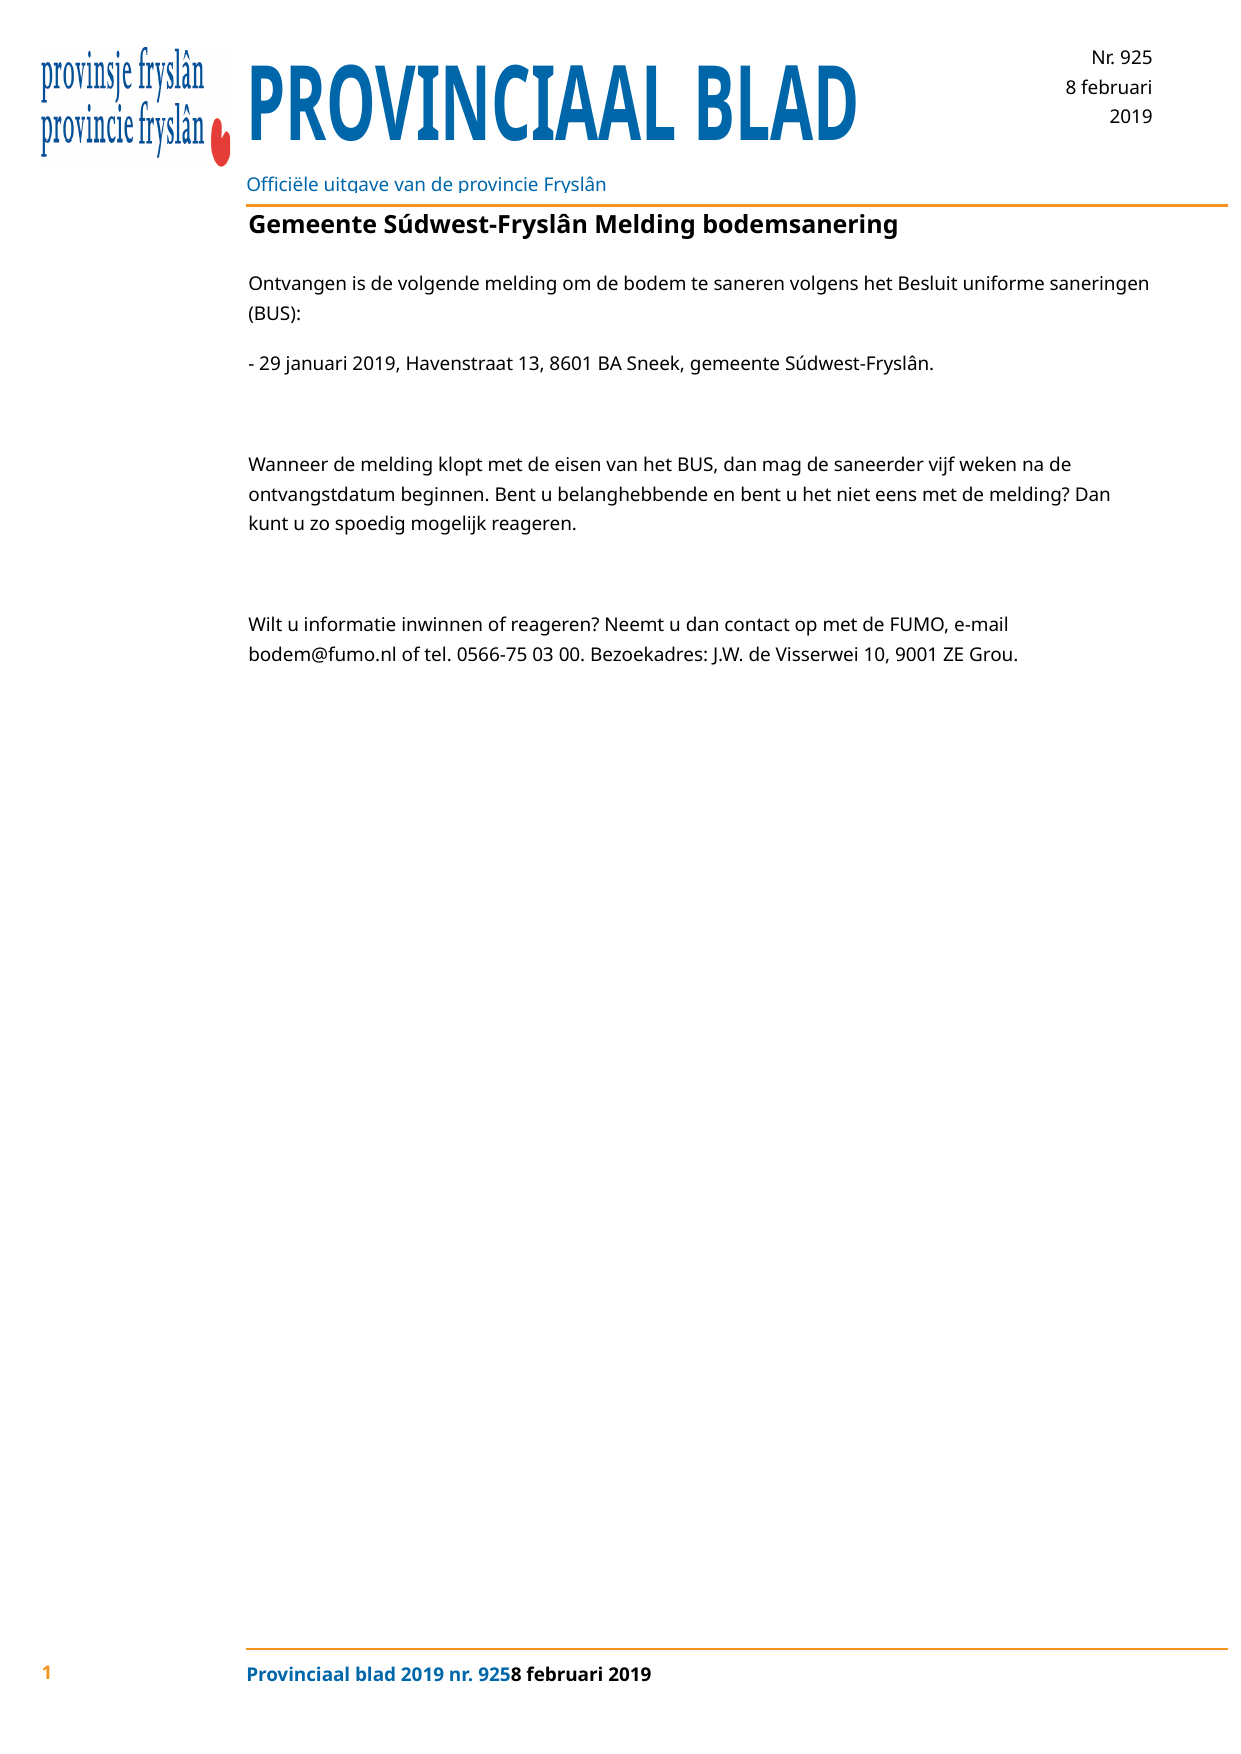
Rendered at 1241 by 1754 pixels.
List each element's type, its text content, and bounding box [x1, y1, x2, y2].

picture [41, 47, 231, 172]
text Ontvangen is de volgende melding om de bodem te saneren volgens het Besluit uniforme saneringen (BUS): [248, 270, 1152, 326]
text - 29 januari 2019, Havenstraat 13, 8601 BA Sneek, gemeente Súdwest-Fryslân. [248, 350, 1152, 376]
text Gemeente Súdwest-Fryslân Melding bodemsanering [248, 207, 1152, 241]
text Wilt u informatie inwinnen of reageren? Neemt u dan contact op met de FUMO, e-mail bodem@fumo.nl of tel. 0566-75 03 00. Bezoekadres: J.W. de Visserwei 10, 9001 ZE Grou. [248, 611, 1152, 666]
text Wanneer de melding klopt met de eisen van het BUS, dan mag de saneerder vijf weken na de ontvangstdatum beginnen. Bent u belanghebbende en bent u het niet eens met de melding? Dan kunt u zo spoedig mogelijk reageren. [248, 451, 1152, 536]
